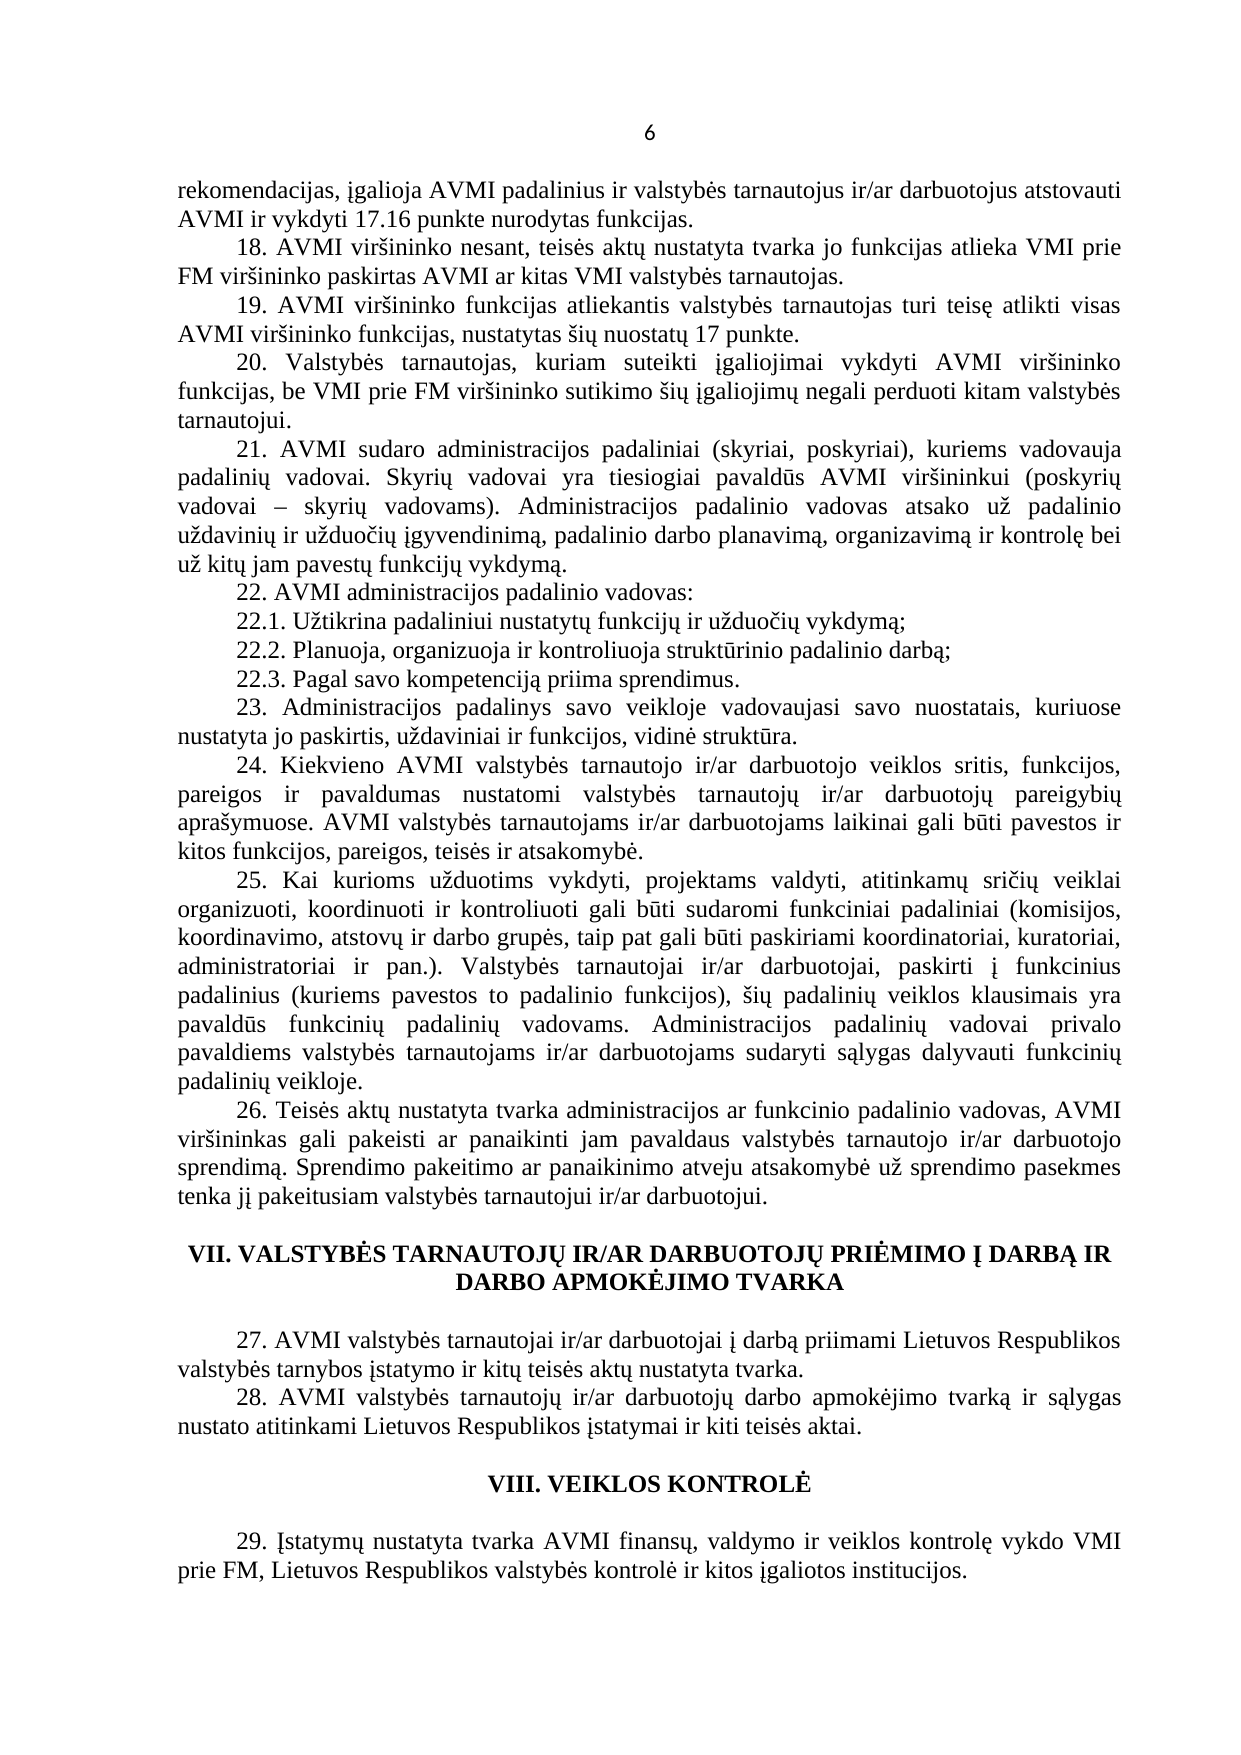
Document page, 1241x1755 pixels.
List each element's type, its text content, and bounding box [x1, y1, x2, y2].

text 20. Valstybės tarnautojas, kuriam suteikti įgaliojimai vykdyti AVMI viršininko funkcijas, be VMI prie FM viršininko sutikimo šių įgaliojimų negali perduoti kitam valstybės tarnautojui. [177, 347, 1122, 434]
text 23. Administracijos padalinys savo veikloje vadovaujasi savo nuostatais, kuriuose nustatyta jo paskirtis, uždaviniai ir funkcijos, vidinė struktūra. [177, 692, 1122, 750]
text 29. Įstatymų nustatyta tvarka AVMI finansų, valdymo ir veiklos kontrolę vykdo VMI prie FM, Lietuvos Respublikos valstybės kontrolė ir kitos įgaliotos institucijos. [177, 1526, 1122, 1584]
text 27. AVMI valstybės tarnautojai ir/ar darbuotojai į darbą priimami Lietuvos Respublikos valstybės tarnybos įstatymo ir kitų teisės aktų nustatyta tvarka. [177, 1325, 1122, 1382]
text 22.2. Planuoja, organizuoja ir kontroliuoja struktūrinio padalinio darbą; [177, 635, 1122, 664]
text 26. Teisės aktų nustatyta tvarka administracijos ar funkcinio padalinio vadovas, AVMI viršininkas gali pakeisti ar panaikinti jam pavaldaus valstybės tarnautojo ir/ar darbuotojo sprendimą. Sprendimo pakeitimo ar panaikinimo atveju atsakomybė už sprendimo pasekmes tenka jį pakeitusiam valstybės tarnautojui ir/ar darbuotojui. [177, 1095, 1122, 1210]
text 25. Kai kurioms užduotims vykdyti, projektams valdyti, atitinkamų sričių veiklai organizuoti, koordinuoti ir kontroliuoti gali būti sudaromi funkciniai padaliniai (komisijos, koordinavimo, atstovų ir darbo grupės, taip pat gali būti paskiriami koordinatoriai, kuratoriai, administratoriai ir pan.). Valstybės tarnautojai ir/ar darbuotojai, paskirti į funkcinius padalinius (kuriems pavestos to padalinio funkcijos), šių padalinių veiklos klausimais yra pavaldūs funkcinių padalinių vadovams. Administracijos padalinių vadovai privalo pavaldiems valstybės tarnautojams ir/ar darbuotojams sudaryti sąlygas dalyvauti funkcinių padalinių veikloje. [177, 865, 1122, 1095]
text 28. AVMI valstybės tarnautojų ir/ar darbuotojų darbo apmokėjimo tvarką ir sąlygas nustato atitinkami Lietuvos Respublikos įstatymai ir kiti teisės aktai. [177, 1382, 1122, 1440]
text rekomendacijas, įgalioja AVMI padalinius ir valstybės tarnautojus ir/ar darbuotojus atstovauti AVMI ir vykdyti 17.16 punkte nurodytas funkcijas. [177, 175, 1122, 232]
text 22. AVMI administracijos padalinio vadovas: [177, 577, 1122, 606]
text 19. AVMI viršininko funkcijas atliekantis valstybės tarnautojas turi teisę atlikti visas AVMI viršininko funkcijas, nustatytas šių nuostatų 17 punkte. [177, 290, 1122, 347]
text 18. AVMI viršininko nesant, teisės aktų nustatyta tvarka jo funkcijas atlieka VMI prie FM viršininko paskirtas AVMI ar kitas VMI valstybės tarnautojas. [177, 232, 1122, 290]
text 21. AVMI sudaro administracijos padaliniai (skyriai, poskyriai), kuriems vadovauja padalinių vadovai. Skyrių vadovai yra tiesiogiai pavaldūs AVMI viršininkui (poskyrių vadovai – skyrių vadovams). Administracijos padalinio vadovas atsako už padalinio uždavinių ir užduočių įgyvendinimą, padalinio darbo planavimą, organizavimą ir kontrolę bei už kitų jam pavestų funkcijų vykdymą. [177, 434, 1122, 577]
text 24. Kiekvieno AVMI valstybės tarnautojo ir/ar darbuotojo veiklos sritis, funkcijos, pareigos ir pavaldumas nustatomi valstybės tarnautojų ir/ar darbuotojų pareigybių aprašymuose. AVMI valstybės tarnautojams ir/ar darbuotojams laikinai gali būti pavestos ir kitos funkcijos, pareigos, teisės ir atsakomybė. [177, 750, 1122, 865]
text 22.3. Pagal savo kompetenciją priima sprendimus. [177, 664, 1122, 692]
text VIII. VEIKLOS KONTROLĖ [177, 1469, 1122, 1497]
text VII. VALSTYBĖS TARNAUTOJŲ IR/AR DARBUOTOJŲ PRIĖMIMO Į DARBĄ IR DARBO APMOKĖJIMO TVARKA [177, 1239, 1122, 1296]
text 22.1. Užtikrina padaliniui nustatytų funkcijų ir užduočių vykdymą; [177, 606, 1122, 635]
